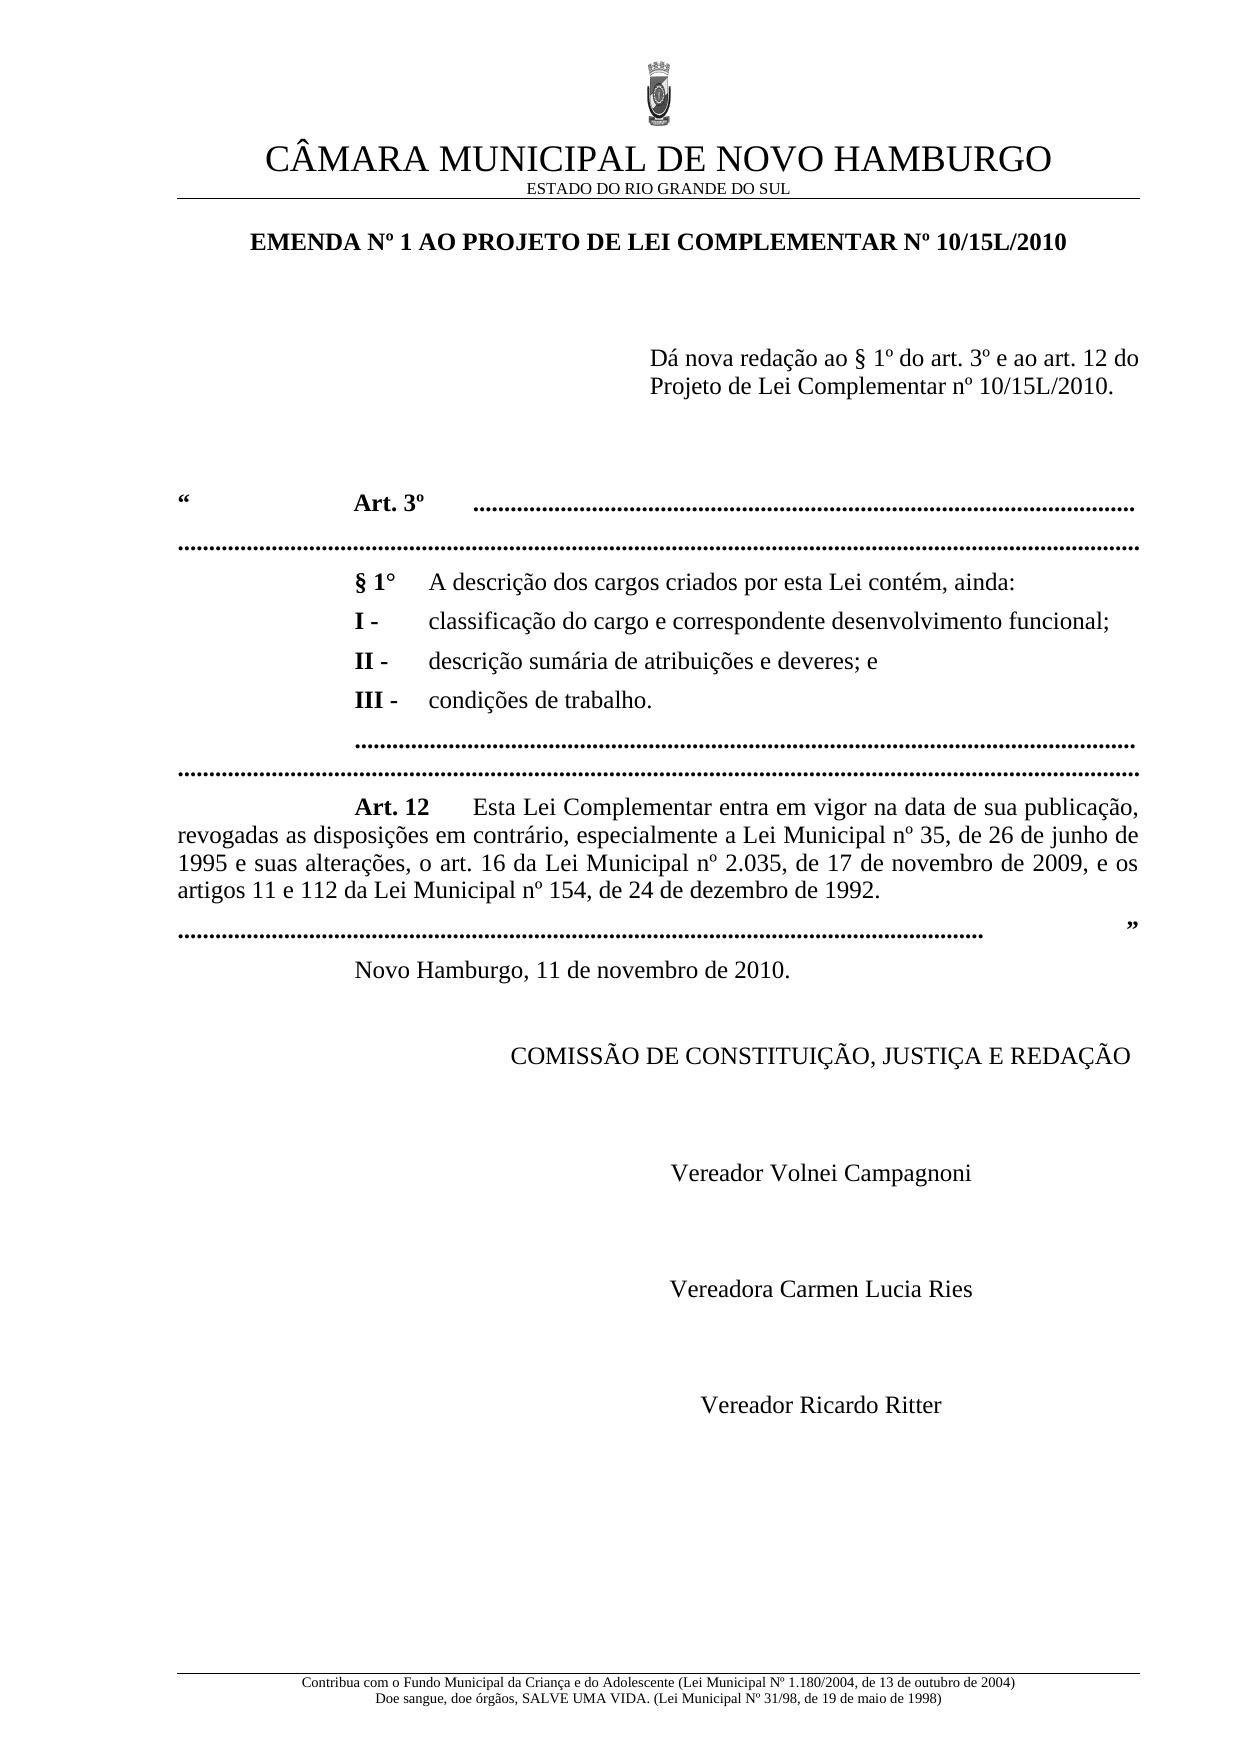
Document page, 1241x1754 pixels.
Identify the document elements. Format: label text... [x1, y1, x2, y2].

text “ Art. 3º .......................................................................................................... [177, 489, 1140, 516]
text Art. 12 Esta Lei Complementar entra em vigor na data de sua publicação, revogadas as disposições em contrário, especialmente a Lei Municipal nº 35, de 26 de junho de 1995 e suas alterações, o art. 16 da Lei Municipal nº 2.035, de 17 de novembro de 2009, e os artigos 11 e 112 da Lei Municipal nº 154, de 24 de dezembro de 1992. [177, 793, 1140, 904]
text I - classificação do cargo e correspondente desenvolvimento funcional; [177, 607, 1140, 635]
text Novo Hamburgo, 11 de novembro de 2010. [177, 956, 1140, 983]
text Vereador Volnei Campagnoni [502, 1159, 1140, 1186]
text ................................................................................................................................. ” [177, 916, 1140, 944]
text § 1° A descrição dos cargos criados por esta Lei contém, ainda: [177, 568, 1140, 596]
text EMENDA Nº 1 AO PROJETO DE LEI COMPLEMENTAR Nº 10/15L/2010 [177, 228, 1140, 256]
text Vereadora Carmen Lucia Ries [502, 1275, 1140, 1303]
text Dá nova redação ao § 1º do art. 3º e ao art. 12 do Projeto de Lei Complementar nº 10/15L/2010. [649, 344, 1140, 400]
text ....................................................................................................................................................................................................................................................................................... [177, 726, 1140, 782]
text Vereador Ricardo Ritter [502, 1391, 1140, 1419]
text II - descrição sumária de atribuições e deveres; e [177, 647, 1140, 675]
text III - condições de trabalho. [177, 687, 1140, 714]
text COMISSÃO DE CONSTITUIÇÃO, JUSTIÇA E REDAÇÃO [502, 1042, 1140, 1070]
text .......................................................................................................................................................... [177, 528, 1140, 556]
